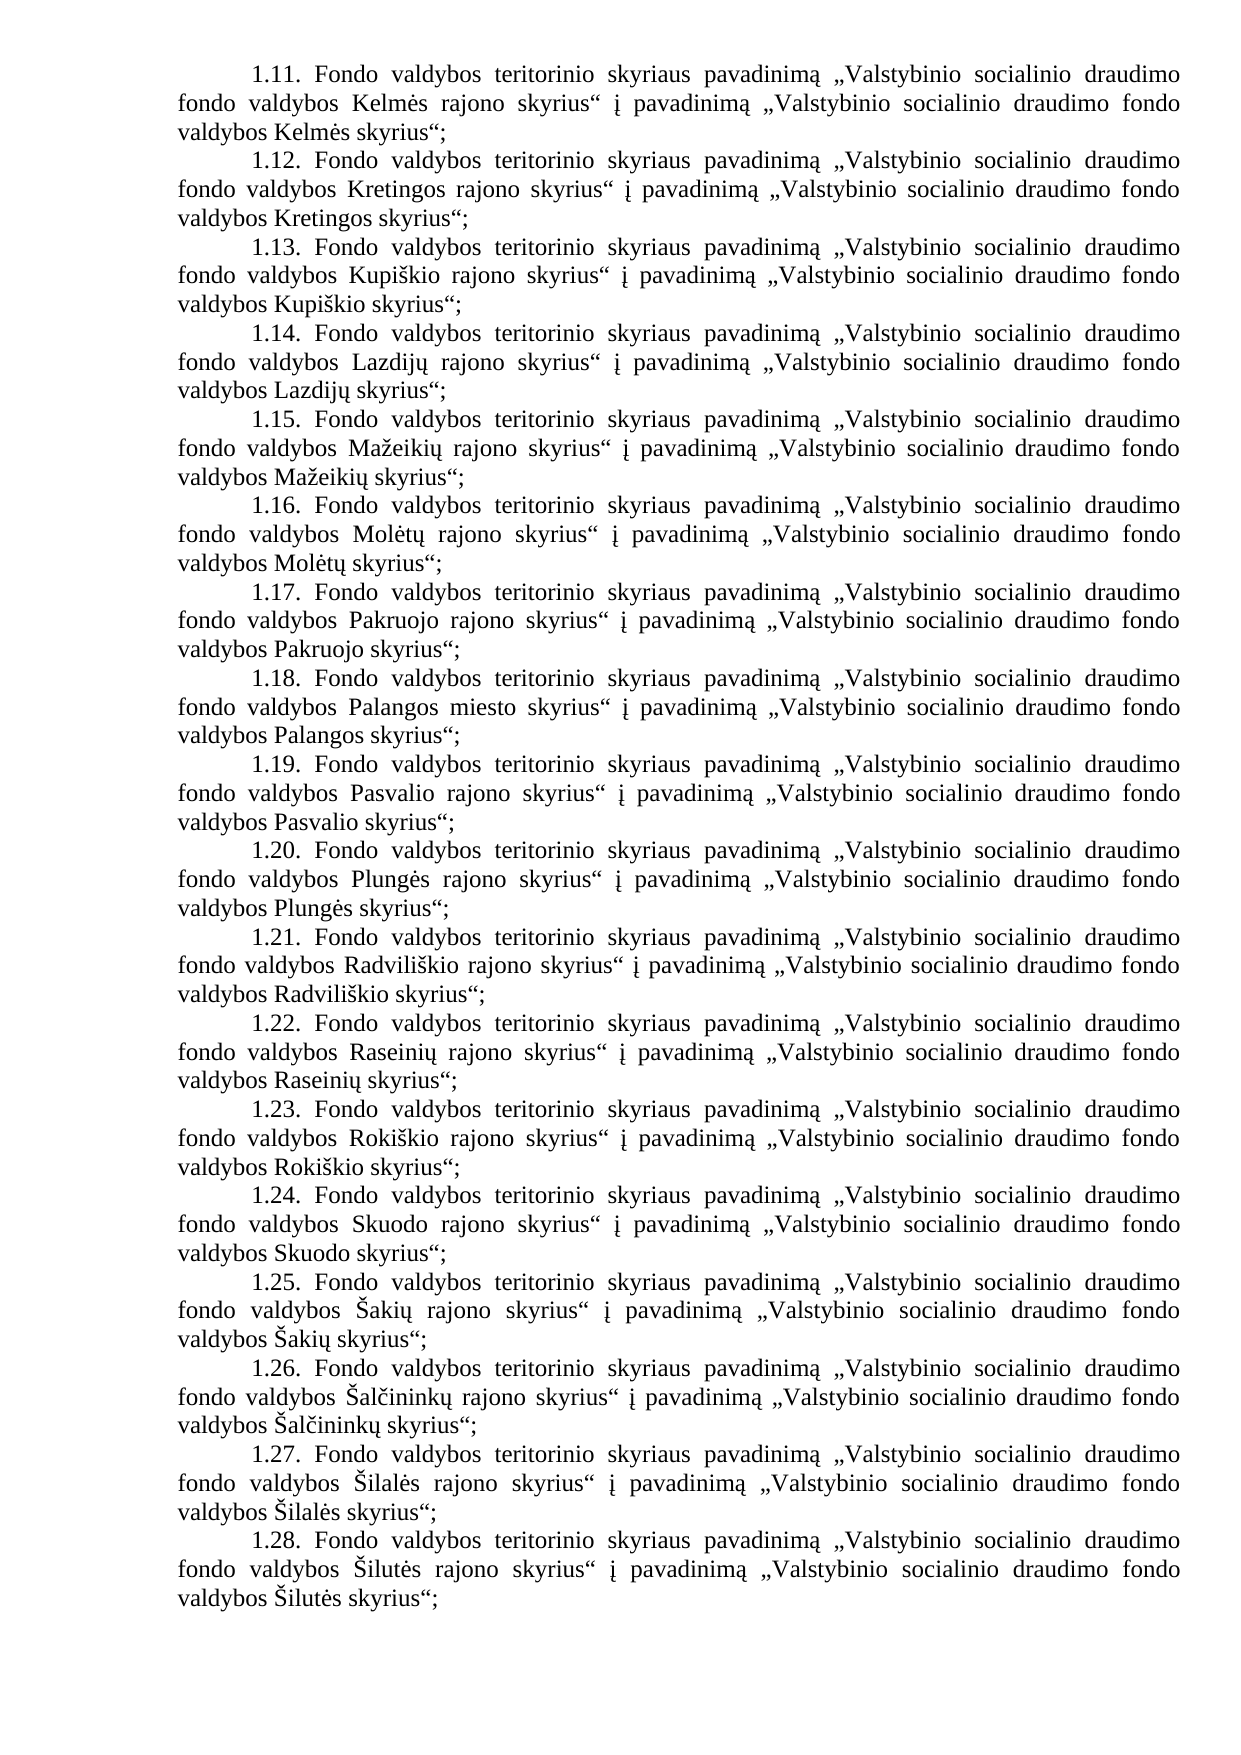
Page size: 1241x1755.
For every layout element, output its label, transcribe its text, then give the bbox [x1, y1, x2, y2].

text 1.24. Fondo valdybos teritorinio skyriaus pavadinimą „Valstybinio socialinio draudimo fondo valdybos Skuodo rajono skyrius“ į pavadinimą „Valstybinio socialinio draudimo fondo valdybos Skuodo skyrius“; [177, 1180, 1181, 1267]
text 1.23. Fondo valdybos teritorinio skyriaus pavadinimą „Valstybinio socialinio draudimo fondo valdybos Rokiškio rajono skyrius“ į pavadinimą „Valstybinio socialinio draudimo fondo valdybos Rokiškio skyrius“; [177, 1094, 1181, 1180]
text 1.27. Fondo valdybos teritorinio skyriaus pavadinimą „Valstybinio socialinio draudimo fondo valdybos Šilalės rajono skyrius“ į pavadinimą „Valstybinio socialinio draudimo fondo valdybos Šilalės skyrius“; [177, 1439, 1181, 1525]
text 1.16. Fondo valdybos teritorinio skyriaus pavadinimą „Valstybinio socialinio draudimo fondo valdybos Molėtų rajono skyrius“ į pavadinimą „Valstybinio socialinio draudimo fondo valdybos Molėtų skyrius“; [177, 490, 1181, 577]
text 1.21. Fondo valdybos teritorinio skyriaus pavadinimą „Valstybinio socialinio draudimo fondo valdybos Radviliškio rajono skyrius“ į pavadinimą „Valstybinio socialinio draudimo fondo valdybos Radviliškio skyrius“; [177, 922, 1181, 1008]
text 1.12. Fondo valdybos teritorinio skyriaus pavadinimą „Valstybinio socialinio draudimo fondo valdybos Kretingos rajono skyrius“ į pavadinimą „Valstybinio socialinio draudimo fondo valdybos Kretingos skyrius“; [177, 145, 1181, 232]
text 1.14. Fondo valdybos teritorinio skyriaus pavadinimą „Valstybinio socialinio draudimo fondo valdybos Lazdijų rajono skyrius“ į pavadinimą „Valstybinio socialinio draudimo fondo valdybos Lazdijų skyrius“; [177, 318, 1181, 404]
text 1.22. Fondo valdybos teritorinio skyriaus pavadinimą „Valstybinio socialinio draudimo fondo valdybos Raseinių rajono skyrius“ į pavadinimą „Valstybinio socialinio draudimo fondo valdybos Raseinių skyrius“; [177, 1008, 1181, 1094]
text 1.25. Fondo valdybos teritorinio skyriaus pavadinimą „Valstybinio socialinio draudimo fondo valdybos Šakių rajono skyrius“ į pavadinimą „Valstybinio socialinio draudimo fondo valdybos Šakių skyrius“; [177, 1267, 1181, 1353]
text 1.13. Fondo valdybos teritorinio skyriaus pavadinimą „Valstybinio socialinio draudimo fondo valdybos Kupiškio rajono skyrius“ į pavadinimą „Valstybinio socialinio draudimo fondo valdybos Kupiškio skyrius“; [177, 232, 1181, 318]
text 1.15. Fondo valdybos teritorinio skyriaus pavadinimą „Valstybinio socialinio draudimo fondo valdybos Mažeikių rajono skyrius“ į pavadinimą „Valstybinio socialinio draudimo fondo valdybos Mažeikių skyrius“; [177, 404, 1181, 490]
text 1.11. Fondo valdybos teritorinio skyriaus pavadinimą „Valstybinio socialinio draudimo fondo valdybos Kelmės rajono skyrius“ į pavadinimą „Valstybinio socialinio draudimo fondo valdybos Kelmės skyrius“; [177, 59, 1181, 145]
text 1.19. Fondo valdybos teritorinio skyriaus pavadinimą „Valstybinio socialinio draudimo fondo valdybos Pasvalio rajono skyrius“ į pavadinimą „Valstybinio socialinio draudimo fondo valdybos Pasvalio skyrius“; [177, 749, 1181, 835]
text 1.26. Fondo valdybos teritorinio skyriaus pavadinimą „Valstybinio socialinio draudimo fondo valdybos Šalčininkų rajono skyrius“ į pavadinimą „Valstybinio socialinio draudimo fondo valdybos Šalčininkų skyrius“; [177, 1353, 1181, 1439]
text 1.18. Fondo valdybos teritorinio skyriaus pavadinimą „Valstybinio socialinio draudimo fondo valdybos Palangos miesto skyrius“ į pavadinimą „Valstybinio socialinio draudimo fondo valdybos Palangos skyrius“; [177, 663, 1181, 749]
text 1.17. Fondo valdybos teritorinio skyriaus pavadinimą „Valstybinio socialinio draudimo fondo valdybos Pakruojo rajono skyrius“ į pavadinimą „Valstybinio socialinio draudimo fondo valdybos Pakruojo skyrius“; [177, 577, 1181, 663]
text 1.20. Fondo valdybos teritorinio skyriaus pavadinimą „Valstybinio socialinio draudimo fondo valdybos Plungės rajono skyrius“ į pavadinimą „Valstybinio socialinio draudimo fondo valdybos Plungės skyrius“; [177, 835, 1181, 922]
text 1.28. Fondo valdybos teritorinio skyriaus pavadinimą „Valstybinio socialinio draudimo fondo valdybos Šilutės rajono skyrius“ į pavadinimą „Valstybinio socialinio draudimo fondo valdybos Šilutės skyrius“; [177, 1525, 1181, 1612]
